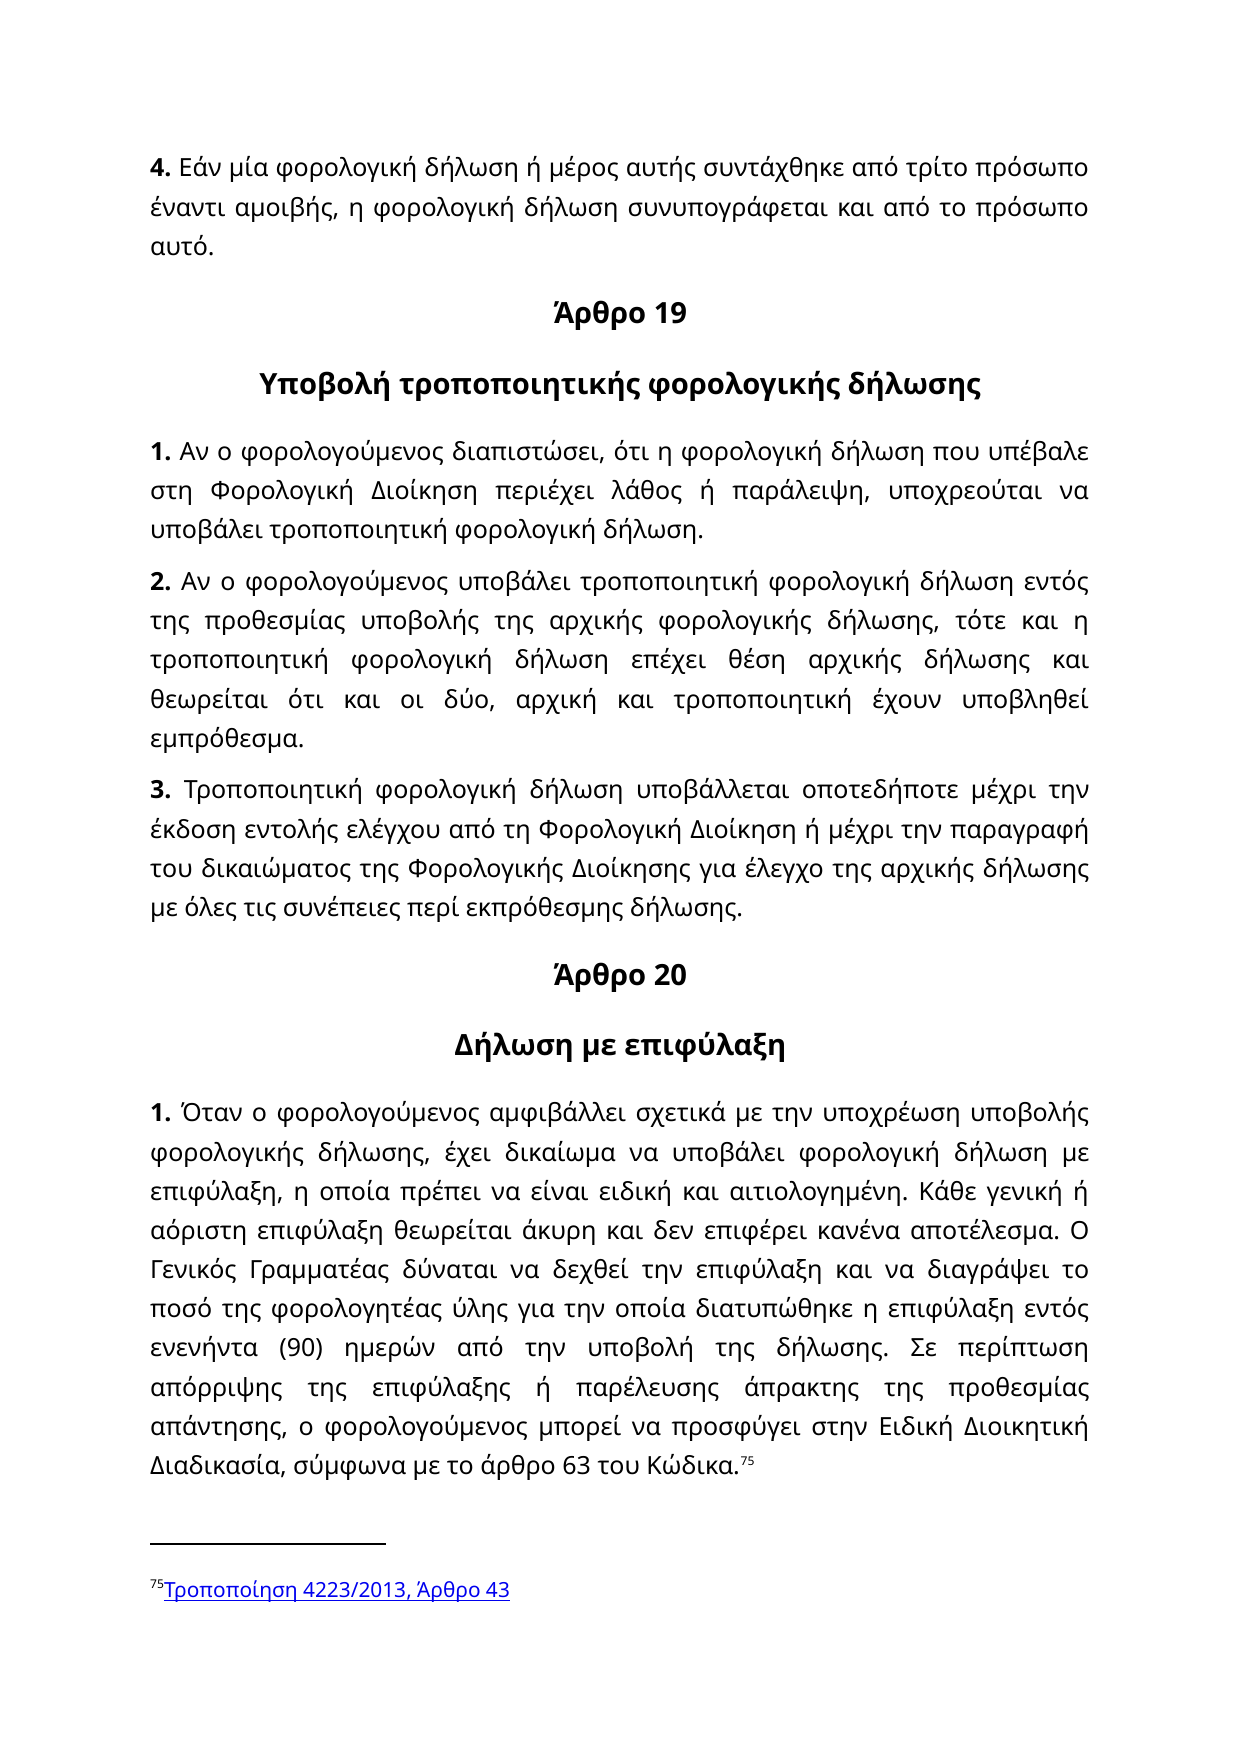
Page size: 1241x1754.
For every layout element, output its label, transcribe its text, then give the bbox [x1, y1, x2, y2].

subtitle Άρθρο 20 [150, 954, 1090, 993]
text Τροποποίηση 4223/2013, Άρθρο 43 [150, 1576, 1090, 1604]
text 3. Τροποποιητική φορολογική δήλωση υποβάλλεται οποτεδήποτε μέχρι την έκδοση εντολής ελέγχου από τη Φορολογική Διοίκηση ή μέχρι την παραγραφή του δικαιώματος της Φορολογικής Διοίκησης για έλεγχο της αρχικής δήλωσης με όλες τις συνέπειες περί εκπρόθεσμης δήλωσης. [150, 772, 1090, 924]
subtitle Άρθρο 19 [150, 292, 1090, 332]
text 2. Αν ο φορολογούμενος υποβάλει τροποποιητική φορολογική δήλωση εντός της προθεσμίας υποβολής της αρχικής φορολογικής δήλωσης, τότε και η τροποποιητική φορολογική δήλωση επέχει θέση αρχικής δήλωσης και θεωρείται ότι και οι δύο, αρχική και τροποποιητική έχουν υποβληθεί εμπρόθεσμα. [150, 564, 1090, 754]
subtitle Δήλωση με επιφύλαξη [150, 1024, 1090, 1064]
text 4. Εάν μία φορολογική δήλωση ή μέρος αυτής συντάχθηκε από τρίτο πρόσωπο έναντι αμοιβής, η φορολογική δήλωση συνυπογράφεται και από το πρόσωπο αυτό. [150, 150, 1090, 262]
text 1. Αν ο φορολογούμενος διαπιστώσει, ότι η φορολογική δήλωση που υπέβαλε στη Φορολογική Διοίκηση περιέχει λάθος ή παράλειψη, υποχρεούται να υποβάλει τροποποιητική φορολογική δήλωση. [150, 434, 1090, 546]
subtitle Υποβολή τροποποιητικής φορολογικής δήλωσης [150, 363, 1090, 403]
text 1. Όταν ο φορολογούμενος αμφιβάλλει σχετικά με την υποχρέωση υποβολής φορολογικής δήλωσης, έχει δικαίωμα να υποβάλει φορολογική δήλωση με επιφύλαξη, η οποία πρέπει να είναι ειδική και αιτιολογημένη. Κάθε γενική ή αόριστη επιφύλαξη θεωρείται άκυρη και δεν επιφέρει κανένα αποτέλεσμα. Ο Γενικός Γραμματέας δύναται να δεχθεί την επιφύλαξη και να διαγράψει το ποσό της φορολογητέας ύλης για την οποία διατυπώθηκε η επιφύλαξη εντός ενενήντα (90) ημερών από την υποβολή της δήλωσης. Σε περίπτωση απόρριψης της επιφύλαξης ή παρέλευσης άπρακτης της προθεσμίας απάντησης, ο φορολογούμενος μπορεί να προσφύγει στην Ειδική Διοικητική Διαδικασία, σύμφωνα με το άρθρο 63 του Κώδικα. [150, 1095, 1090, 1482]
